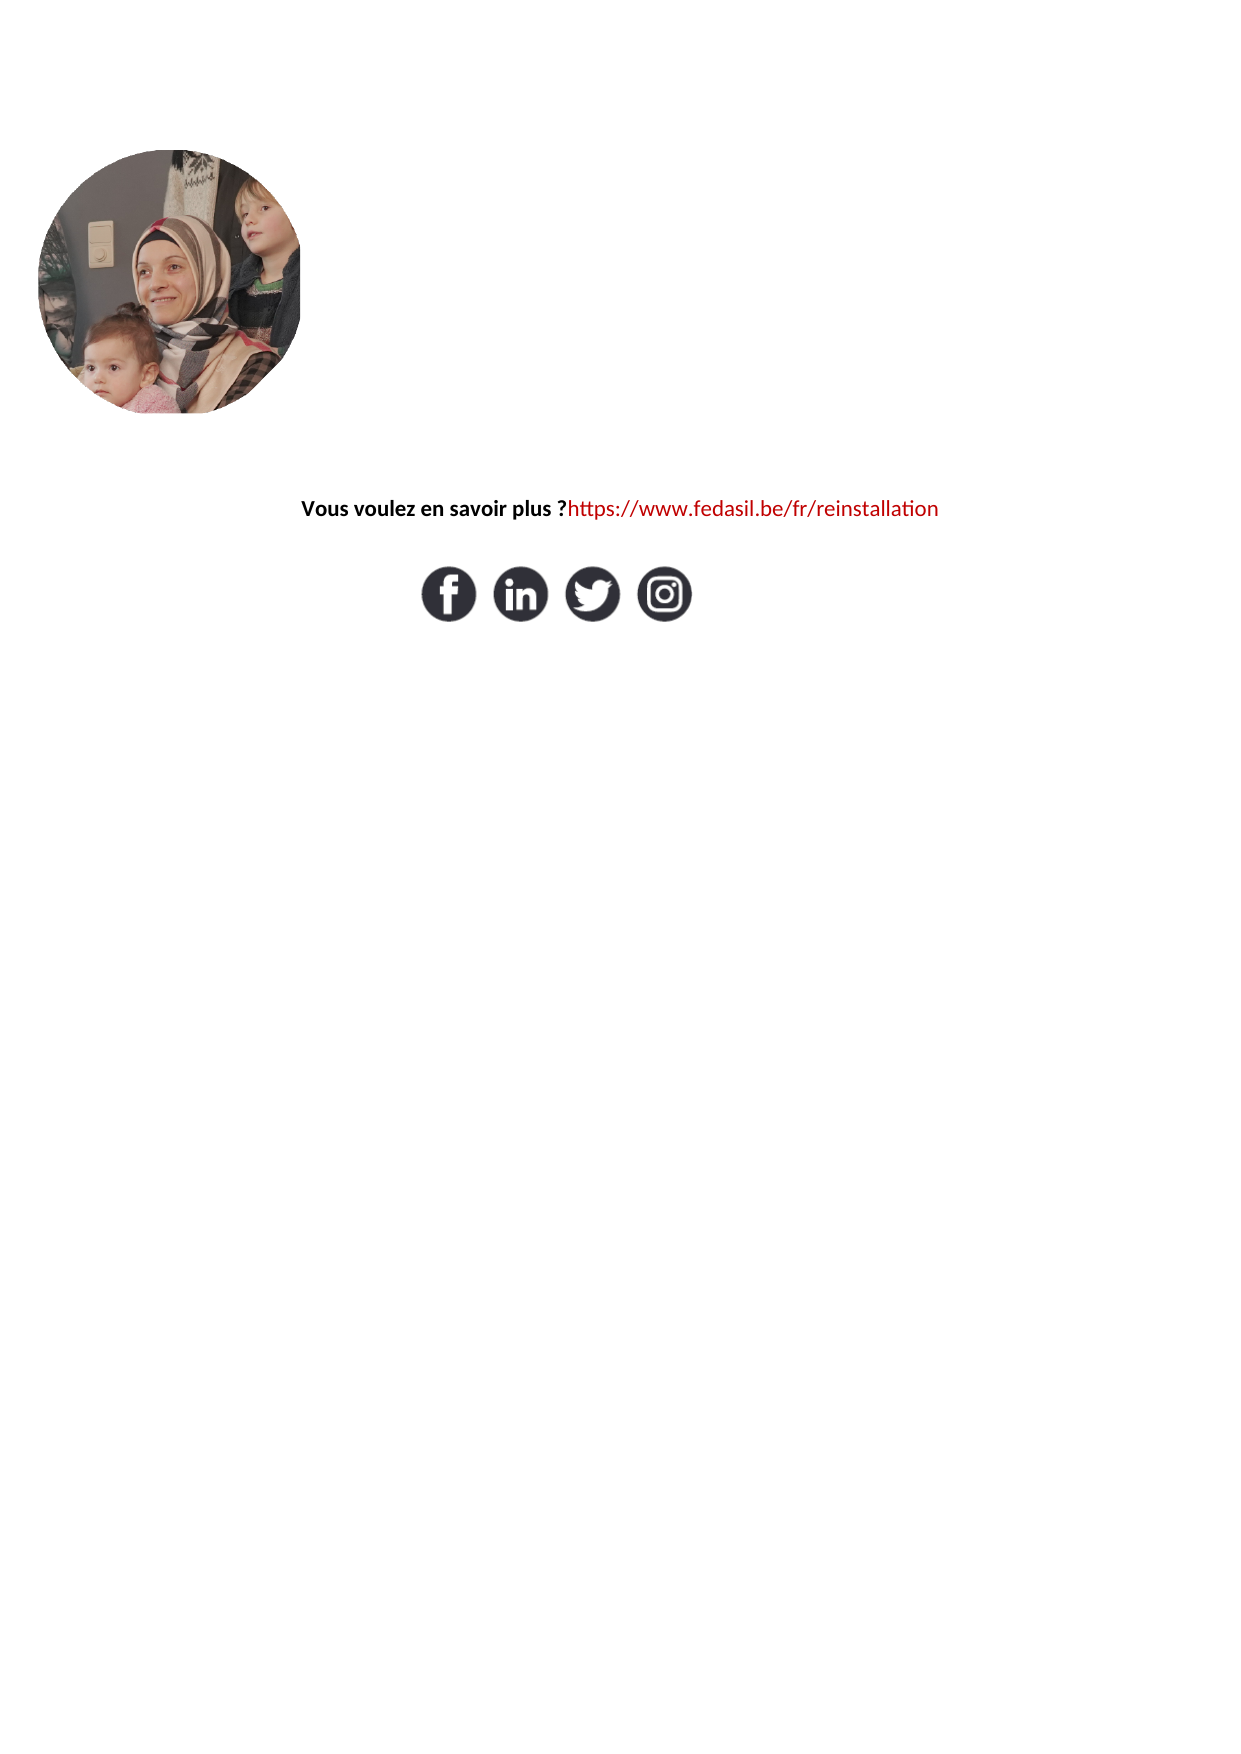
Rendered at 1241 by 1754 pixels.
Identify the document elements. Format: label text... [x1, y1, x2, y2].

text Vous voulez en savoir plus ?https://www.fedasil.be/fr/reinstallation [112, 494, 1128, 522]
text Amal, 35 ans, originaire de Syrie, réfugiée réinstallée du Liban. [112, 197, 1128, 227]
picture [421, 566, 693, 622]
text « À l’aéroport, nous avons été accueillis par le groupe d’accueil avec des fleurs et des pancartes qui disaient « Welcome ». Je ne m’y attendais pas du tout. Ça m’a rendue si heureuse car nous ne connaissions personne en Belgique à notre arrivée. » [112, 246, 1128, 335]
